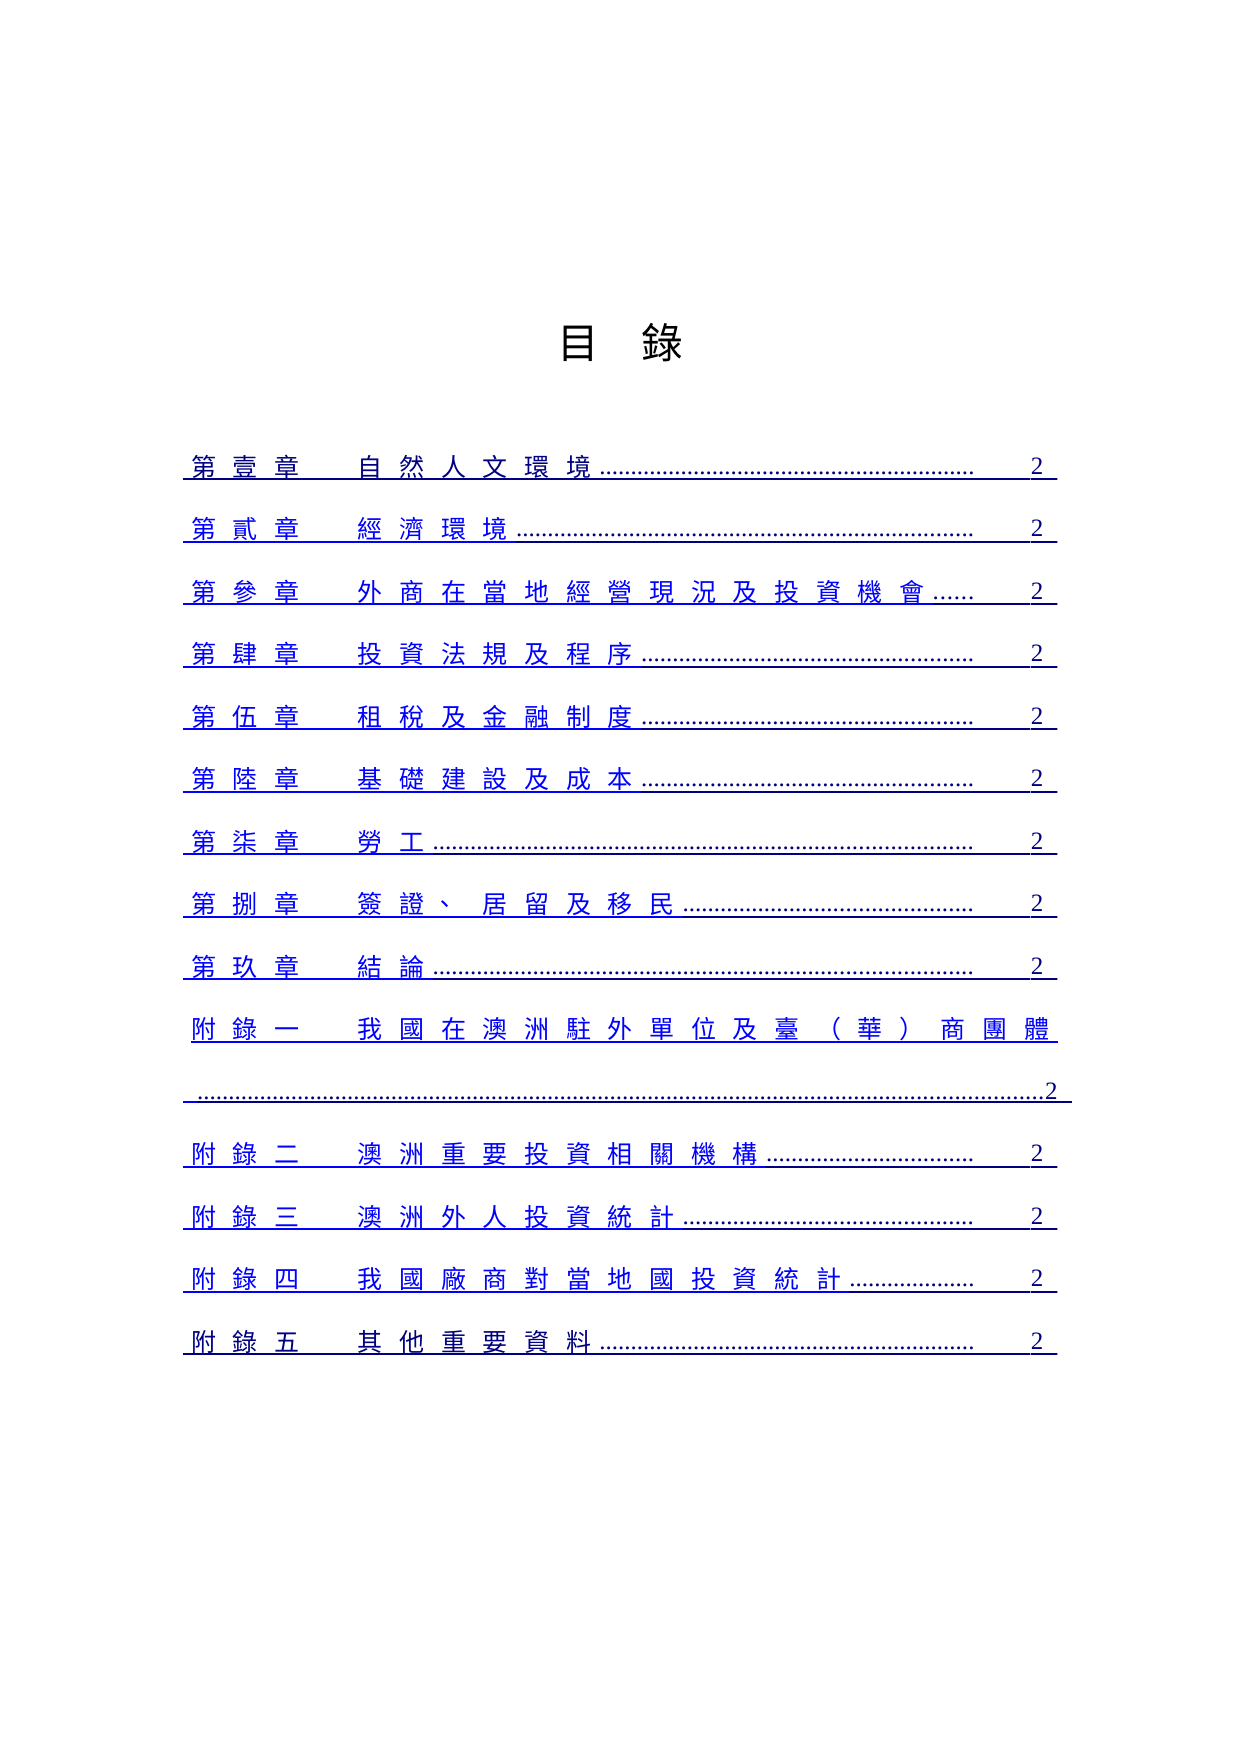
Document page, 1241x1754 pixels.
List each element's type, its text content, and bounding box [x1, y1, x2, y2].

text 第壹章 自然人文環境 2 [183, 424, 1058, 478]
text [183, 1168, 1058, 1174]
text 附錄二 澳洲重要投資相關機構 2 [183, 1111, 1058, 1166]
text [183, 605, 1058, 611]
text 第柒章 勞工 2 [183, 799, 1058, 853]
text 第參章 外商在當地經營現況及投資機會 2 [183, 549, 1058, 603]
text [183, 1103, 1058, 1111]
text 第陸章 基礎建設及成本 2 [183, 736, 1058, 791]
text [183, 980, 1058, 986]
text 附錄一 我國在澳洲駐外單位及臺（華）商團體 2 [183, 986, 1058, 1101]
text [183, 1293, 1058, 1299]
text 第伍章 租稅及金融制度 2 [183, 674, 1058, 728]
text 第貳章 經濟環境 2 [183, 486, 1058, 541]
text [183, 480, 1058, 486]
text [183, 793, 1058, 799]
text [183, 918, 1058, 924]
text 第捌章 簽證、居留及移民 2 [183, 861, 1058, 916]
text [183, 668, 1058, 674]
text [183, 1230, 1058, 1236]
text 附錄三 澳洲外人投資統計 2 [183, 1174, 1058, 1228]
text [183, 730, 1058, 736]
text [183, 855, 1058, 861]
text 第肆章 投資法規及程序 2 [183, 611, 1058, 666]
text 目 錄 [183, 299, 1058, 361]
text 第玖章 結論 2 [183, 924, 1058, 978]
text [183, 543, 1058, 549]
text 附錄四 我國廠商對當地國投資統計 2 [183, 1236, 1058, 1291]
text [183, 1355, 1058, 1361]
text 附錄五 其他重要資料 2 [183, 1299, 1058, 1353]
